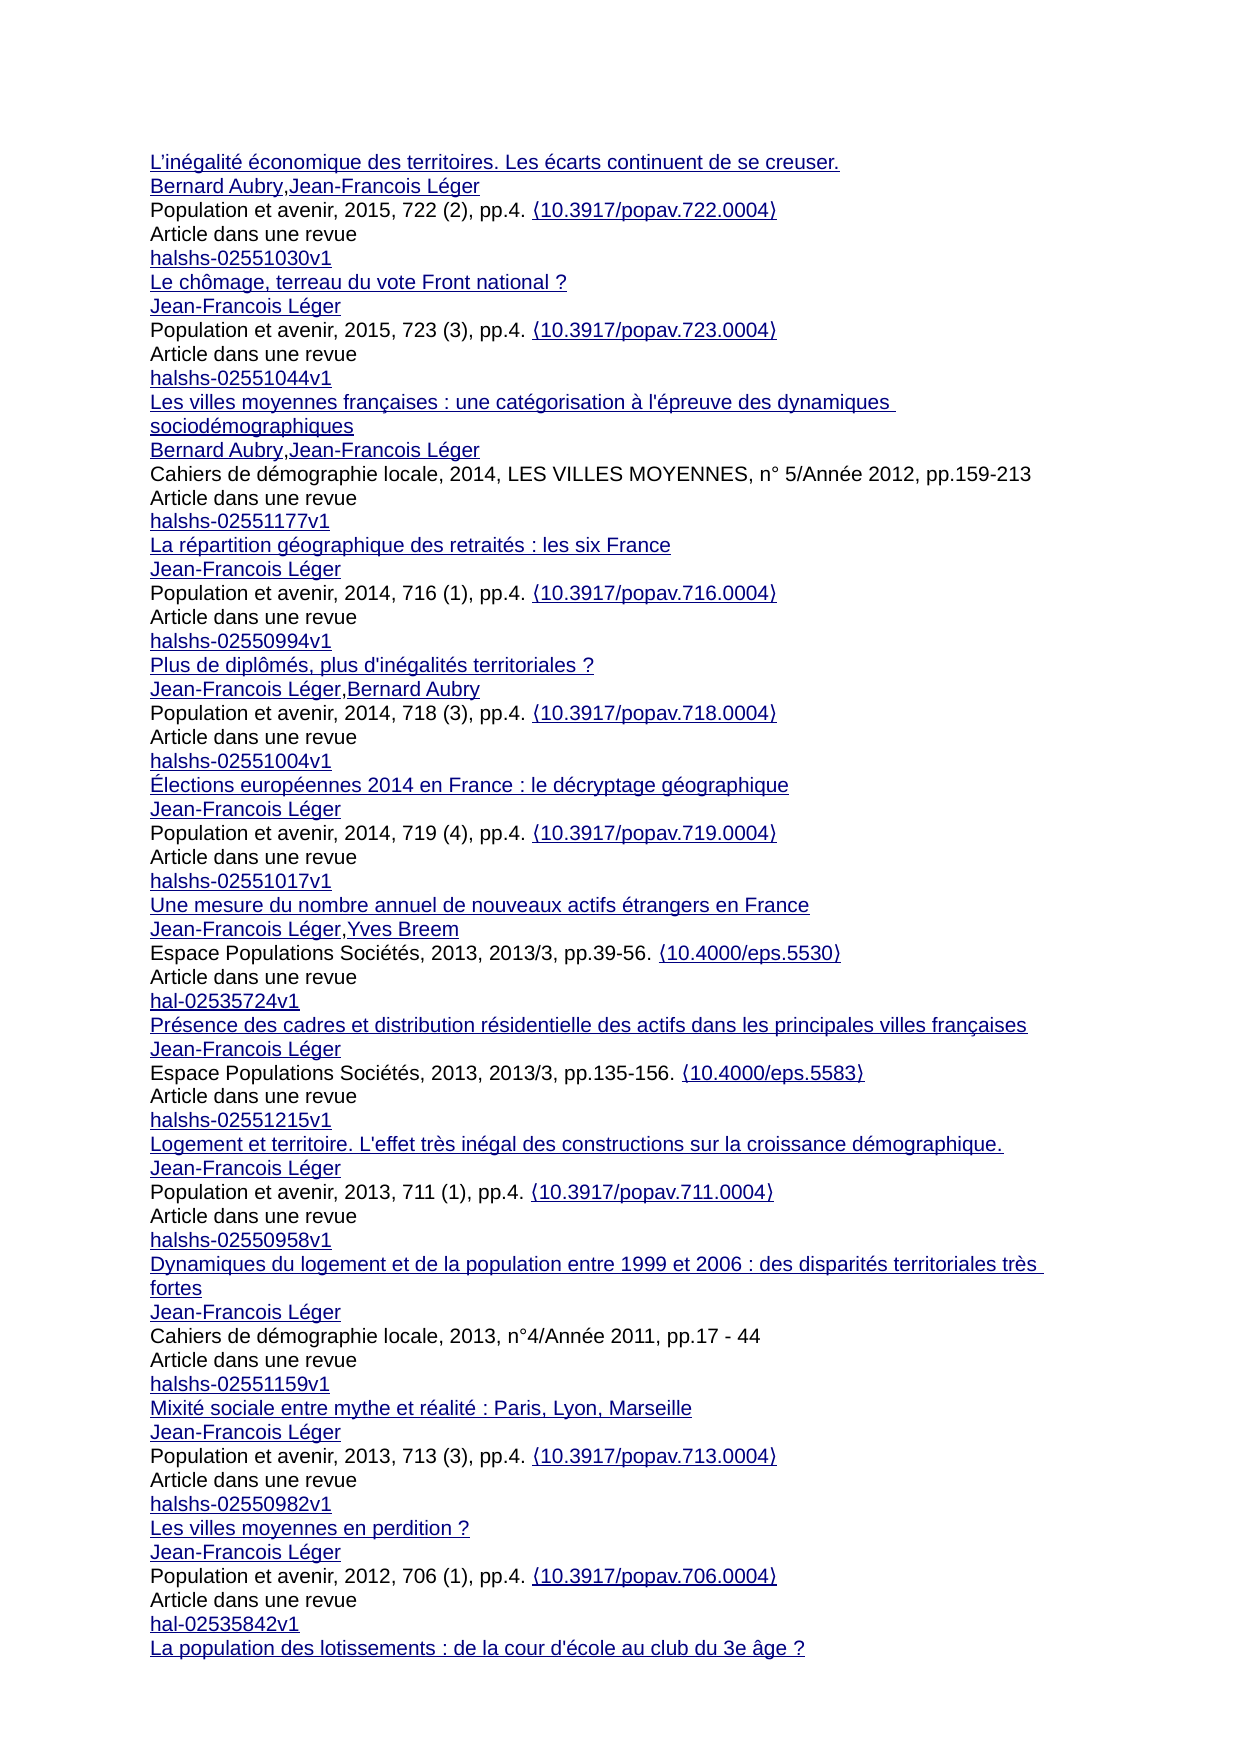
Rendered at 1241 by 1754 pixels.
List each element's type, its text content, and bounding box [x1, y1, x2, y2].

table_cell Élections européennes 2014 en France : le décryptage géographique Jean-Francois Léger Population et avenir, 2014, 719 (4), pp.4. ⟨10.3917/popav.719.0004⟩ Article dans une revue halshs-02551017v1 [150, 773, 1090, 893]
table_cell La population des lotissements : de la cour d'école au club du 3e âge ? [150, 1635, 1090, 1659]
table_cell Le chômage, terreau du vote Front national ? Jean-Francois Léger Population et avenir, 2015, 723 (3), pp.4. ⟨10.3917/popav.723.0004⟩ Article dans une revue halshs-02551044v1 [150, 270, 1090, 389]
table_cell Une mesure du nombre annuel de nouveaux actifs étrangers en France Jean-Francois Léger,Yves Breem Espace Populations Sociétés, 2013, 2013/3, pp.39-56. ⟨10.4000/eps.5530⟩ Article dans une revue hal-02535724v1 [150, 893, 1090, 1012]
table_cell Dynamiques du logement et de la population entre 1999 et 2006 : des disparités territoriales très fortes Jean-Francois Léger Cahiers de démographie locale, 2013, n°4/Année 2011, pp.17 - 44 Article dans une revue halshs-02551159v1 [150, 1252, 1090, 1396]
table_cell Présence des cadres et distribution résidentielle des actifs dans les principales villes françaises Jean-Francois Léger Espace Populations Sociétés, 2013, 2013/3, pp.135-156. ⟨10.4000/eps.5583⟩ Article dans une revue halshs-02551215v1 [150, 1013, 1090, 1132]
table_cell Plus de diplômés, plus d'inégalités territoriales ? Jean-Francois Léger,Bernard Aubry Population et avenir, 2014, 718 (3), pp.4. ⟨10.3917/popav.718.0004⟩ Article dans une revue halshs-02551004v1 [150, 653, 1090, 773]
table_cell La répartition géographique des retraités : les six France Jean-Francois Léger Population et avenir, 2014, 716 (1), pp.4. ⟨10.3917/popav.716.0004⟩ Article dans une revue halshs-02550994v1 [150, 533, 1090, 653]
table_cell Les villes moyennes françaises : une catégorisation à l'épreuve des dynamiques sociodémographiques Bernard Aubry,Jean-Francois Léger Cahiers de démographie locale, 2014, LES VILLES MOYENNES, n° 5/Année 2012, pp.159-213 Article dans une revue halshs-02551177v1 [150, 390, 1090, 533]
table_cell L’inégalité économique des territoires. Les écarts continuent de se creuser. Bernard Aubry,Jean-Francois Léger Population et avenir, 2015, 722 (2), pp.4. ⟨10.3917/popav.722.0004⟩ Article dans une revue halshs-02551030v1 [150, 150, 1090, 270]
table_cell Les villes moyennes en perdition ? Jean-Francois Léger Population et avenir, 2012, 706 (1), pp.4. ⟨10.3917/popav.706.0004⟩ Article dans une revue hal-02535842v1 [150, 1516, 1090, 1635]
table_cell Logement et territoire. L'effet très inégal des constructions sur la croissance démographique. Jean-Francois Léger Population et avenir, 2013, 711 (1), pp.4. ⟨10.3917/popav.711.0004⟩ Article dans une revue halshs-02550958v1 [150, 1132, 1090, 1252]
table_cell Mixité sociale entre mythe et réalité : Paris, Lyon, Marseille Jean-Francois Léger Population et avenir, 2013, 713 (3), pp.4. ⟨10.3917/popav.713.0004⟩ Article dans une revue halshs-02550982v1 [150, 1396, 1090, 1516]
